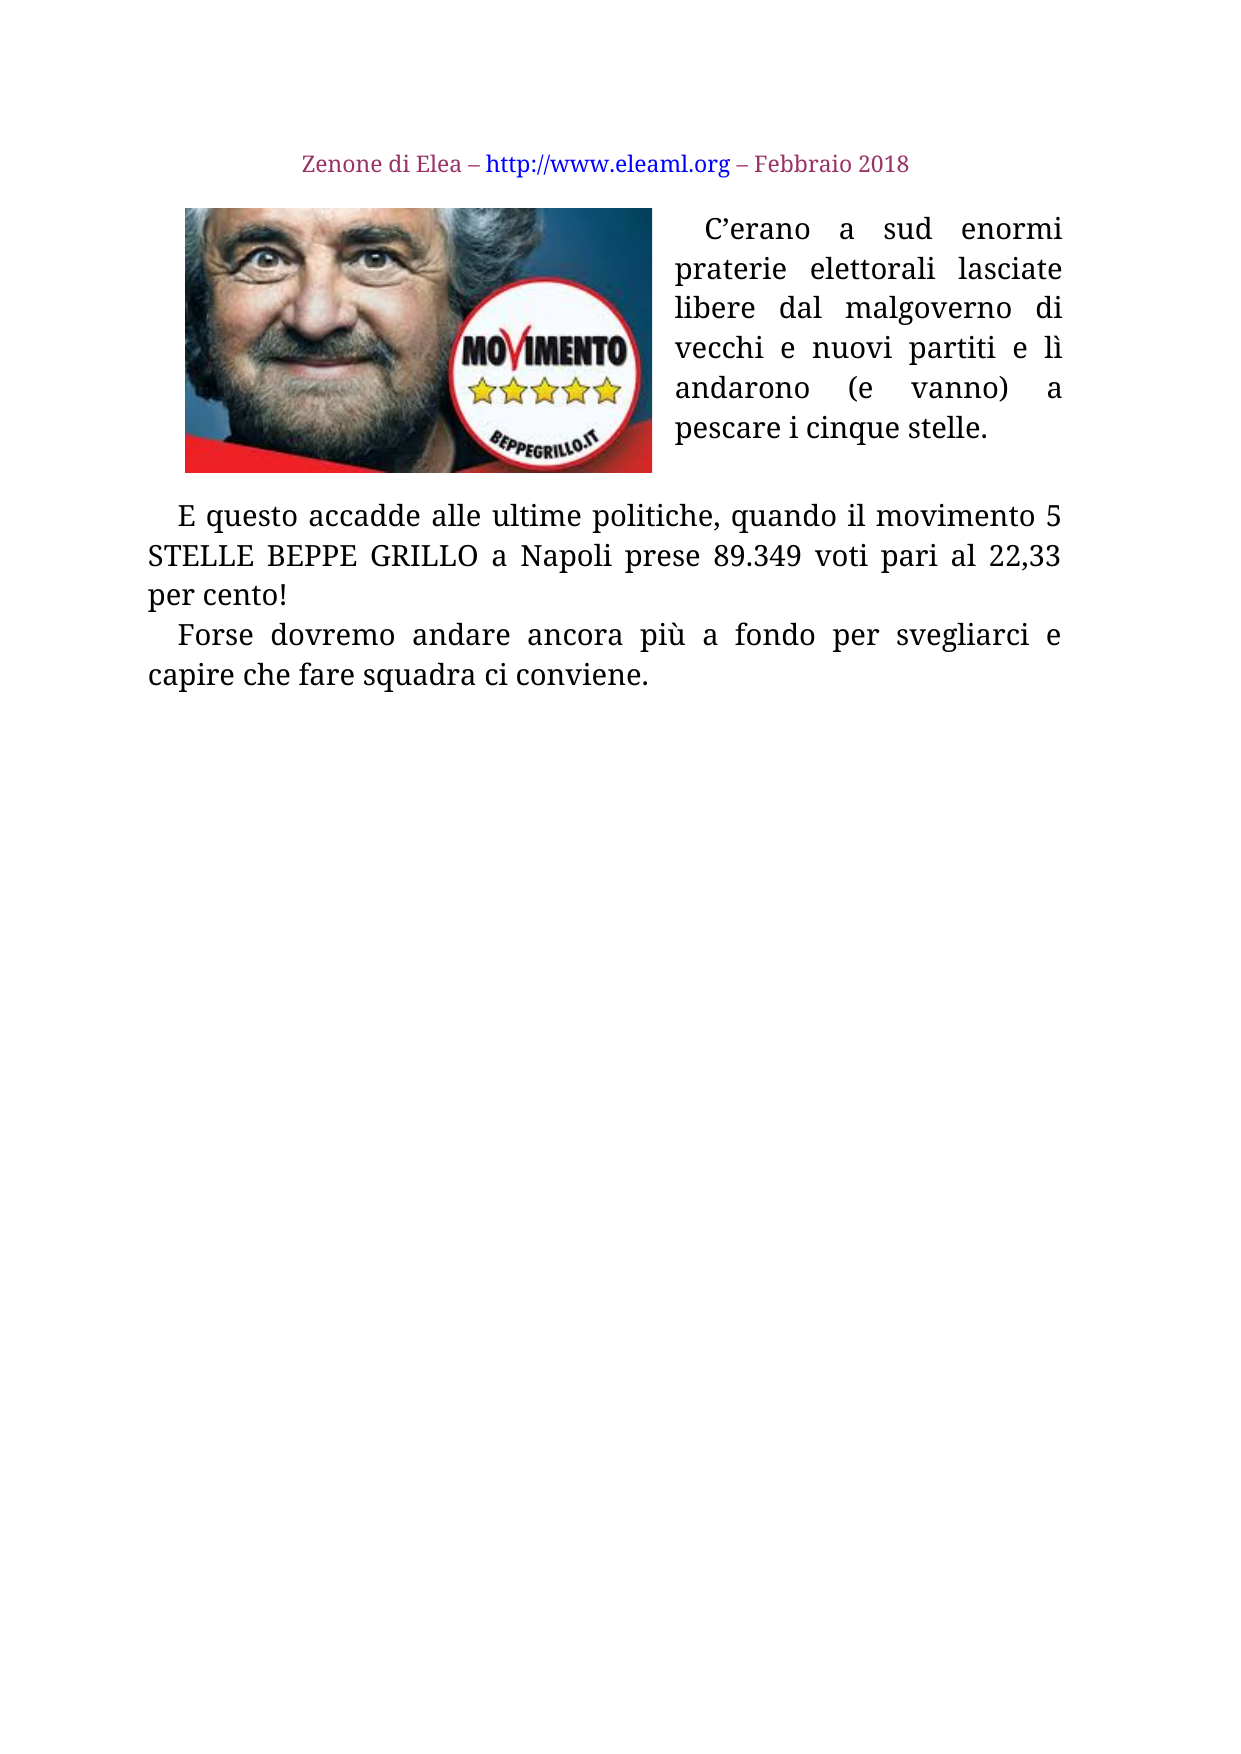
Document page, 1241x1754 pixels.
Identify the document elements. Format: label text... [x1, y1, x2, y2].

text Forse dovremo andare ancora più a fondo per svegliarci e capire che fare squadra ci conviene. [148, 614, 1063, 694]
picture [185, 208, 653, 473]
text E questo accadde alle ultime politiche, quando il movimento 5 STELLE BEPPE GRILLO a Napoli prese 89.349 voti pari al 22,33 per cento! [148, 495, 1063, 614]
table_header C’erano a sud enormi praterie elettorali lasciate libere dal malgoverno di vecchi e nuovi partiti e lì andarono (e vanno) a pescare i cinque stelle. [663, 209, 1074, 472]
table_header [653, 209, 663, 472]
table_header [136, 209, 185, 472]
